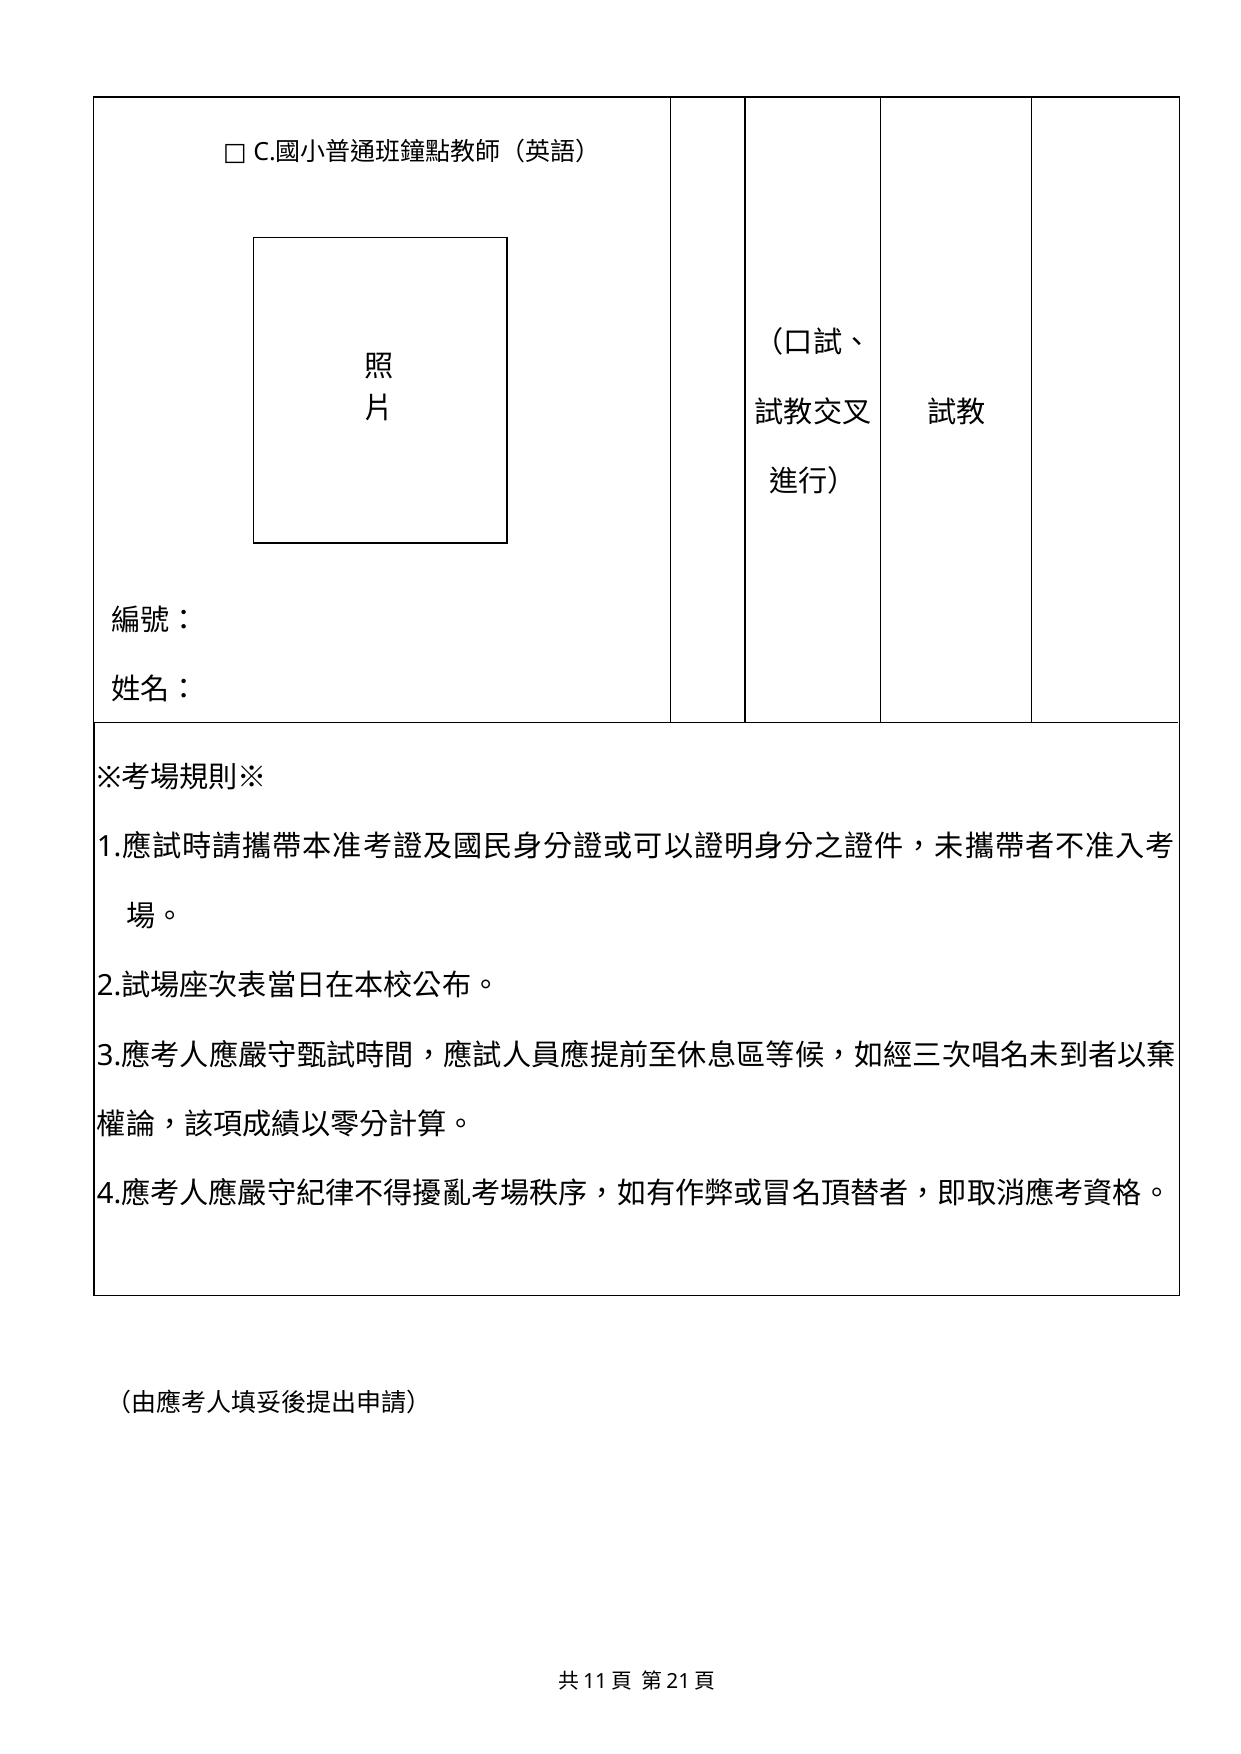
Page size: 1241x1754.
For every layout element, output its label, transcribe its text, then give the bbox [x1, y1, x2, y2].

text （由應考人填妥後提出申請） [106, 1366, 1110, 1435]
table_cell 試教 [881, 98, 1031, 722]
table_cell ※考場規則※ 1.應試時請攜帶本准考證及國民身分證或可以證明身分之證件，未攜帶者不准入考場。 2.試場座次表當日在本校公布。 3.應考人應嚴守甄試時間，應試人員應提前至休息區等候，如經三次唱名未到者以棄權論，該項成績以零分計算。 4.應考人應嚴守紀律不得擾亂考場秩序，如有作弊或冒名頂替者，即取消應考資格。 [95, 722, 1179, 1295]
table_cell （口試、試教交叉進行） [746, 98, 880, 722]
table_cell [1032, 98, 1179, 722]
